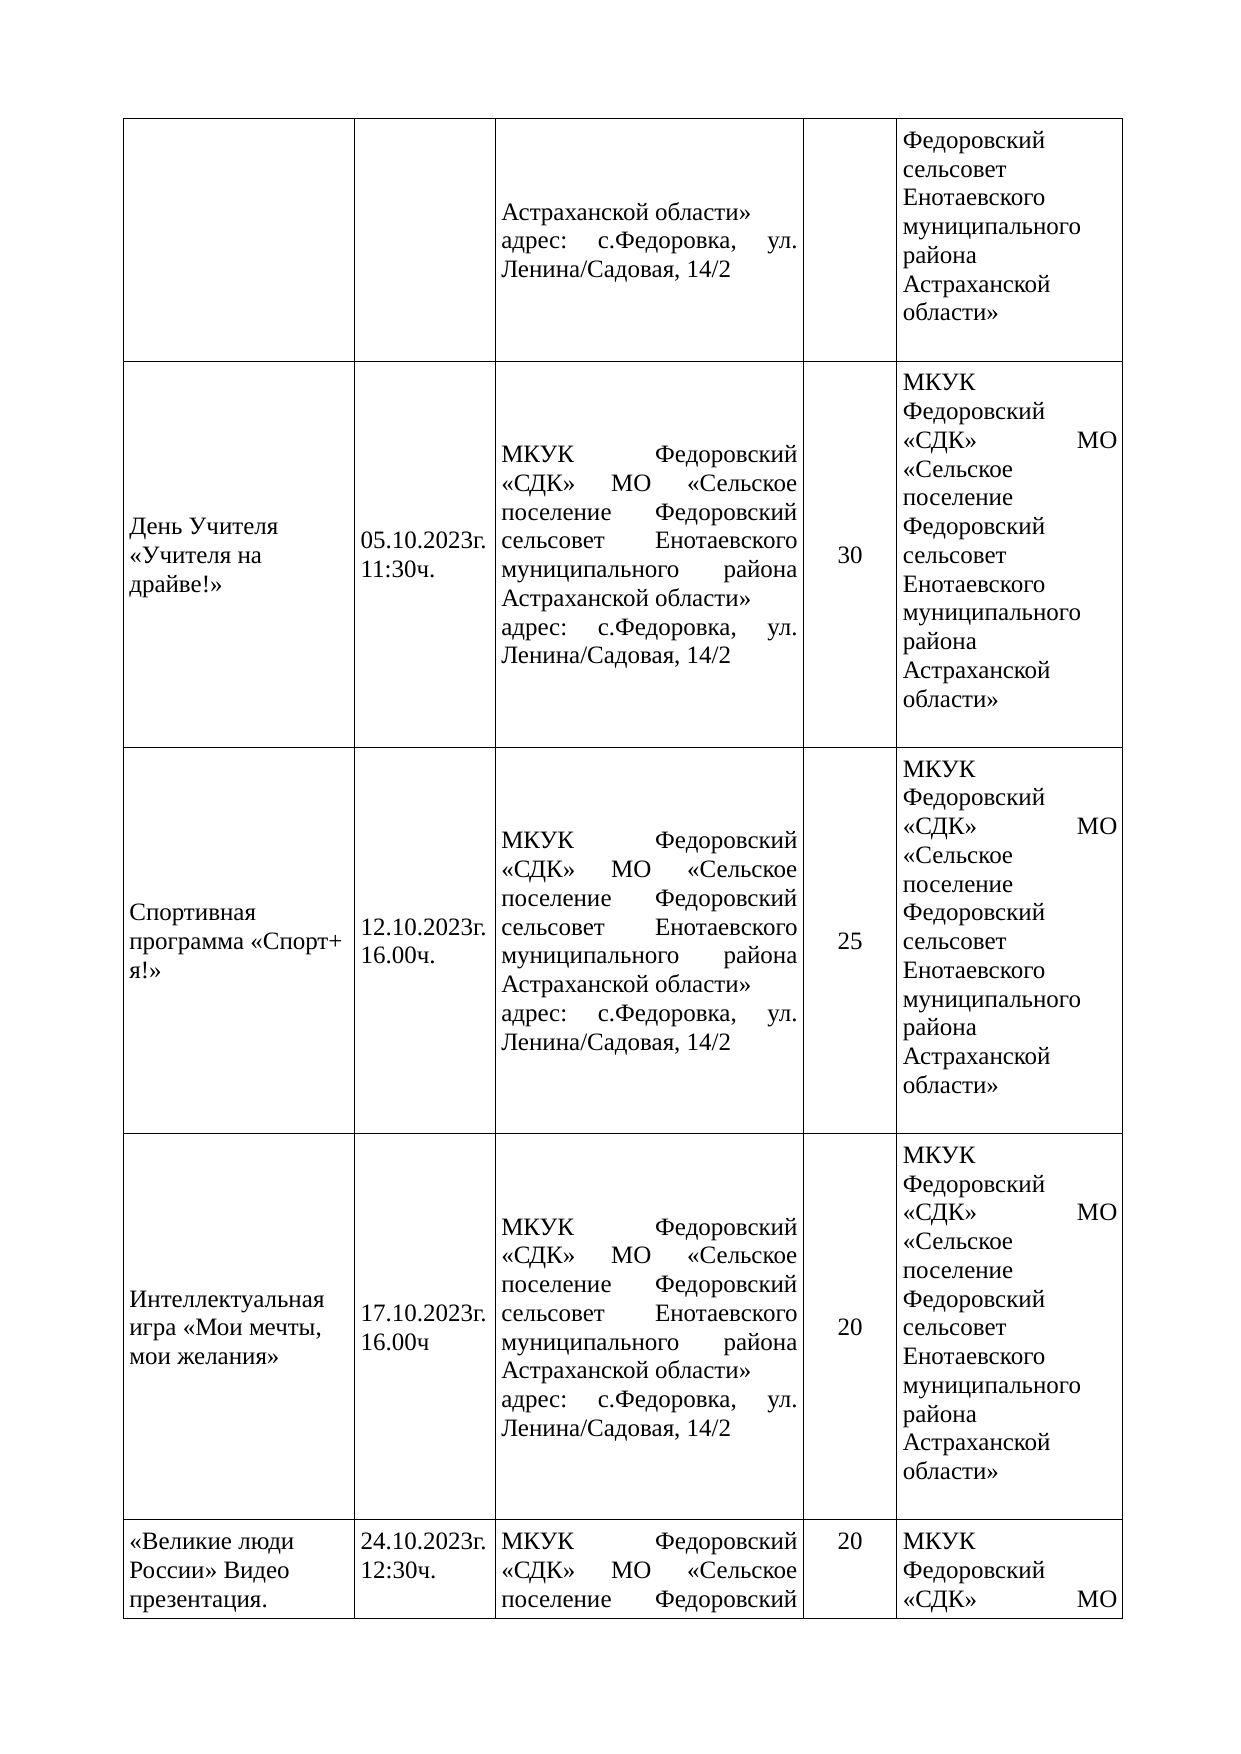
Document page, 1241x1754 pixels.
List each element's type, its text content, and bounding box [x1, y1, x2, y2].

table_cell [124, 119, 354, 361]
table_cell 12.10.2023г. 16.00ч. [355, 748, 495, 1133]
table_cell Спортивная программа «Спорт+ я!» [124, 748, 354, 1133]
table_cell 24.10.2023г. 12:30ч. [355, 1520, 495, 1618]
table_cell МКУК Федоровский «СДК» МО «Сельское поселение Федоровский сельсовет Енотаевского муниципального района Астраханской области» адрес: с.Федоровка, ул. Ленина/Садовая, 14/2 [496, 748, 803, 1133]
table_cell Федоровский сельсовет Енотаевского муниципального района Астраханской области» [897, 119, 1122, 361]
table_cell МКУК Федоровский «СДК» МО [897, 1520, 1122, 1618]
table_cell 30 [804, 362, 896, 747]
table_cell День Учителя «Учителя на драйве!» [124, 362, 354, 747]
table_cell 20 [804, 1520, 896, 1618]
table_cell МКУК Федоровский «СДК» МО «Сельское поселение Федоровский сельсовет Енотаевского муниципального района Астраханской области» адрес: с.Федоровка, ул. Ленина/Садовая, 14/2 [496, 362, 803, 747]
table_cell [355, 119, 495, 361]
table_cell 20 [804, 1134, 896, 1519]
table_cell Астраханской области» адрес: с.Федоровка, ул. Ленина/Садовая, 14/2 [496, 119, 803, 361]
table_cell [804, 119, 896, 361]
table_cell 05.10.2023г. 11:30ч. [355, 362, 495, 747]
table_cell Интеллектуальная игра «Мои мечты, мои желания» [124, 1134, 354, 1519]
table_cell МКУК Федоровский «СДК» МО «Сельское поселение Федоровский сельсовет Енотаевского муниципального района Астраханской области» адрес: с.Федоровка, ул. Ленина/Садовая, 14/2 [496, 1134, 803, 1519]
table_cell МКУК Федоровский «СДК» МО «Сельское поселение Федоровский сельсовет Енотаевского муниципального района Астраханской области» [897, 748, 1122, 1133]
table_cell МКУК Федоровский «СДК» МО «Сельское поселение Федоровский [496, 1520, 803, 1618]
table_cell 25 [804, 748, 896, 1133]
table_cell МКУК Федоровский «СДК» МО «Сельское поселение Федоровский сельсовет Енотаевского муниципального района Астраханской области» [897, 362, 1122, 747]
table_cell МКУК Федоровский «СДК» МО «Сельское поселение Федоровский сельсовет Енотаевского муниципального района Астраханской области» [897, 1134, 1122, 1519]
table_cell «Великие люди России» Видео презентация. [124, 1520, 354, 1618]
table_cell 17.10.2023г. 16.00ч [355, 1134, 495, 1519]
